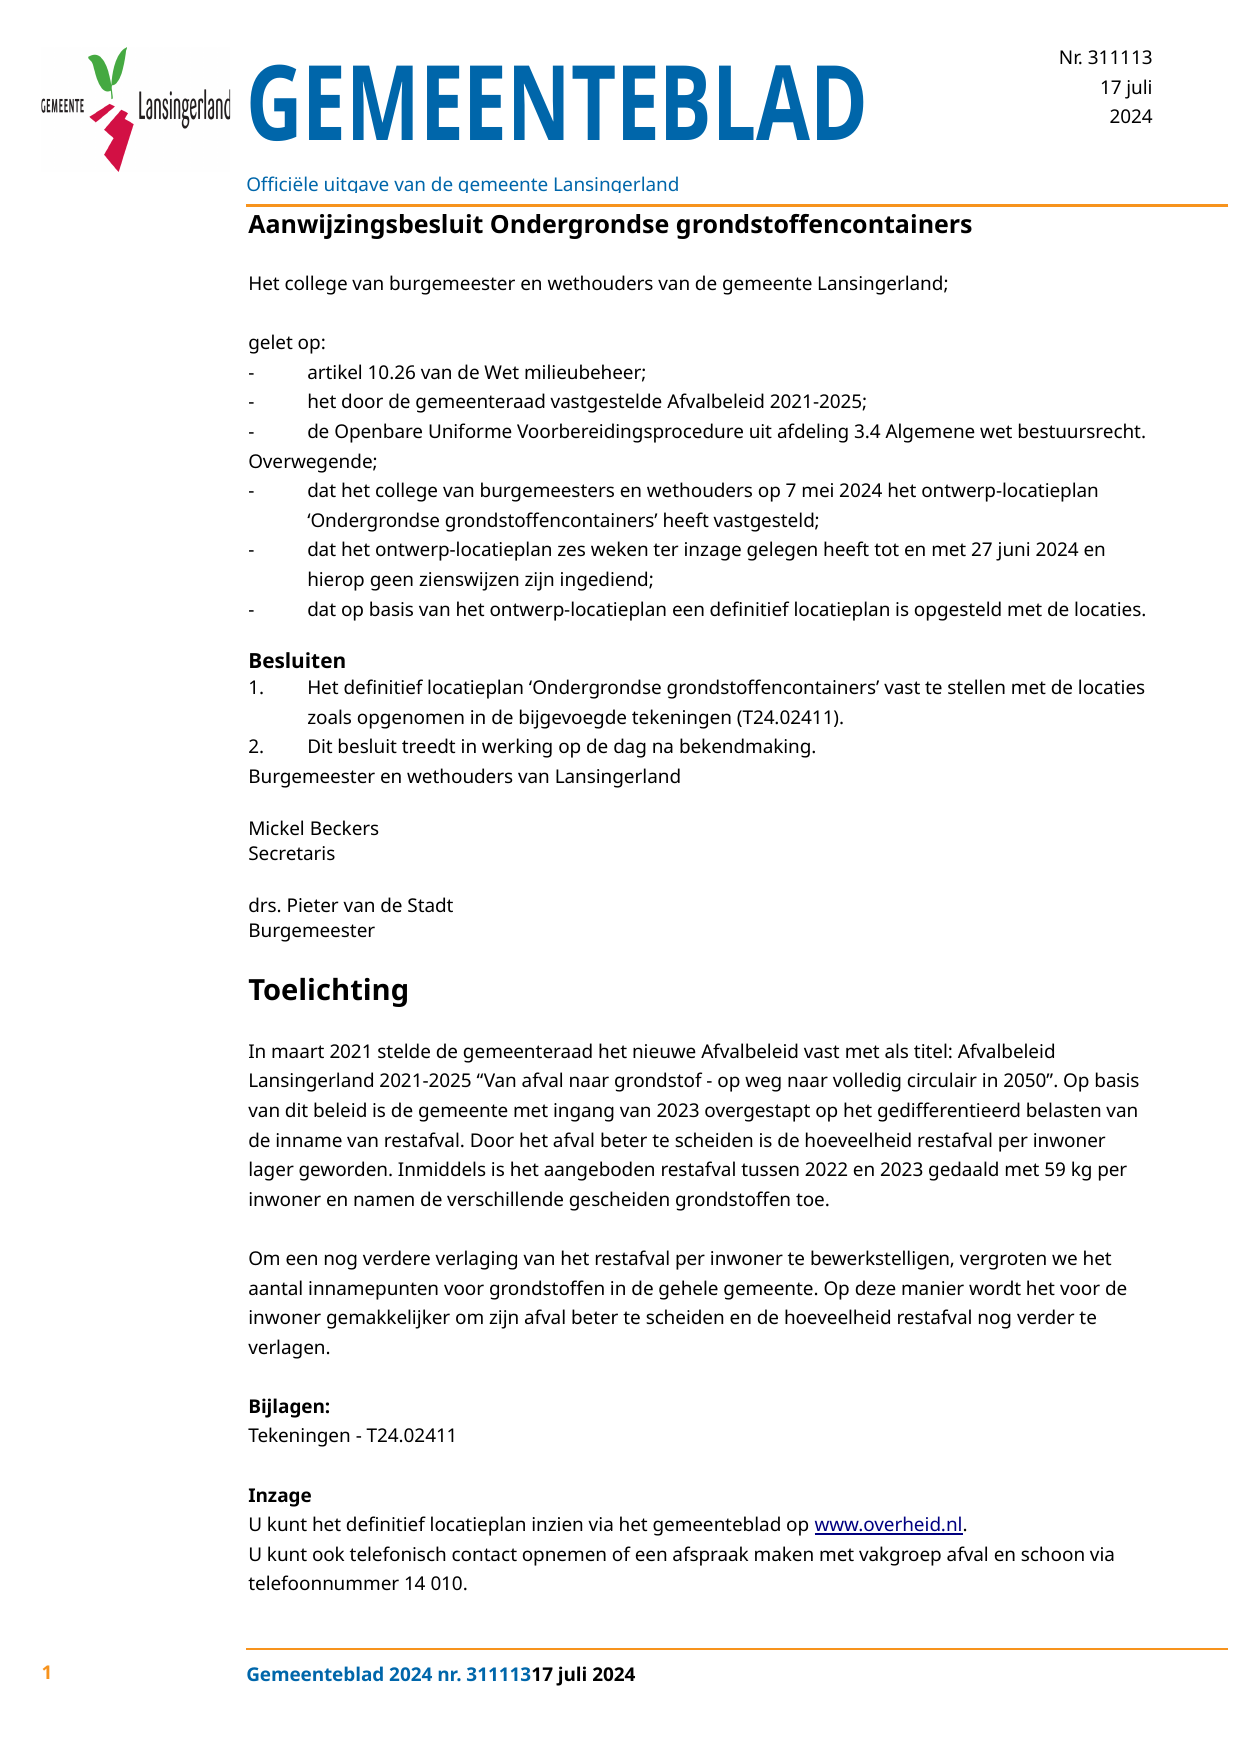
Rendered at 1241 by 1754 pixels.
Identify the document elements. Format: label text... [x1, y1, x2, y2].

text Om een nog verdere verlaging van het restafval per inwoner te bewerkstelligen, vergroten we het aantal innamepunten voor grondstoffen in de gehele gemeente. Op deze manier wordt het voor de inwoner gemakkelijker om zijn afval beter te scheiden en de hoeveelheid restafval nog verder te verlagen. [248, 1245, 1152, 1359]
text U kunt het definitief locatieplan inzien via het gemeenteblad op www.overheid.nl. [248, 1511, 1152, 1537]
text Tekeningen - T24.02411 [248, 1423, 1152, 1448]
text Burgemeester en wethouders van Lansingerland [248, 763, 1152, 789]
picture [41, 47, 231, 172]
list dat het college van burgemeesters en wethouders op 7 mei 2024 het ontwerp-locatieplan ‘Ondergrondse grondstoffencontainers’ heeft vastgesteld; [248, 477, 1152, 533]
list dat op basis van het ontwerp-locatieplan een definitief locatieplan is opgesteld met de locaties. [248, 596, 1152, 621]
text drs. Pieter van de Stadt [248, 892, 1152, 918]
text U kunt ook telefonisch contact opnemen of een afspraak maken met vakgroep afval en schoon via telefoonnummer 14 010. [248, 1541, 1152, 1596]
text Secretaris [248, 841, 1152, 866]
text Toelichting [248, 969, 1152, 1009]
list artikel 10.26 van de Wet milieubeheer; [248, 359, 1152, 385]
text Besluiten [248, 646, 1152, 674]
text Aanwijzingsbesluit Ondergrondse grondstoffencontainers [248, 207, 1152, 241]
text Het college van burgemeester en wethouders van de gemeente Lansingerland; [248, 270, 1152, 296]
text Bijlagen: [248, 1393, 1152, 1419]
text Overwegende; [248, 448, 1152, 473]
list dat het ontwerp-locatieplan zes weken ter inzage gelegen heeft tot en met 27 juni 2024 en hierop geen zienswijzen zijn ingediend; [248, 537, 1152, 592]
list Dit besluit treedt in werking op de dag na bekendmaking. [248, 734, 1152, 759]
list Het definitief locatieplan ‘Ondergrondse grondstoffencontainers’ vast te stellen met de locaties zoals opgenomen in de bijgevoegde tekeningen (T24.02411). [248, 674, 1152, 730]
text Inzage [248, 1482, 1152, 1507]
list de Openbare Uniforme Voorbereidingsprocedure uit afdeling 3.4 Algemene wet bestuursrecht. [248, 418, 1152, 444]
text gelet op: [248, 329, 1152, 355]
list het door de gemeenteraad vastgestelde Afvalbeleid 2021-2025; [248, 389, 1152, 414]
text In maart 2021 stelde de gemeenteraad het nieuwe Afvalbeleid vast met als titel: Afvalbeleid Lansingerland 2021-2025 “Van afval naar grondstof - op weg naar volledig circulair in 2050”. Op basis van dit beleid is de gemeente met ingang van 2023 overgestapt op het gedifferentieerd belasten van de inname van restafval. Door het afval beter te scheiden is de hoeveelheid restafval per inwoner lager geworden. Inmiddels is het aangeboden restafval tussen 2022 en 2023 gedaald met 59 kg per inwoner en namen de verschillende gescheiden grondstoffen toe. [248, 1038, 1152, 1212]
text Mickel Beckers [248, 815, 1152, 841]
text Burgemeester [248, 918, 1152, 943]
